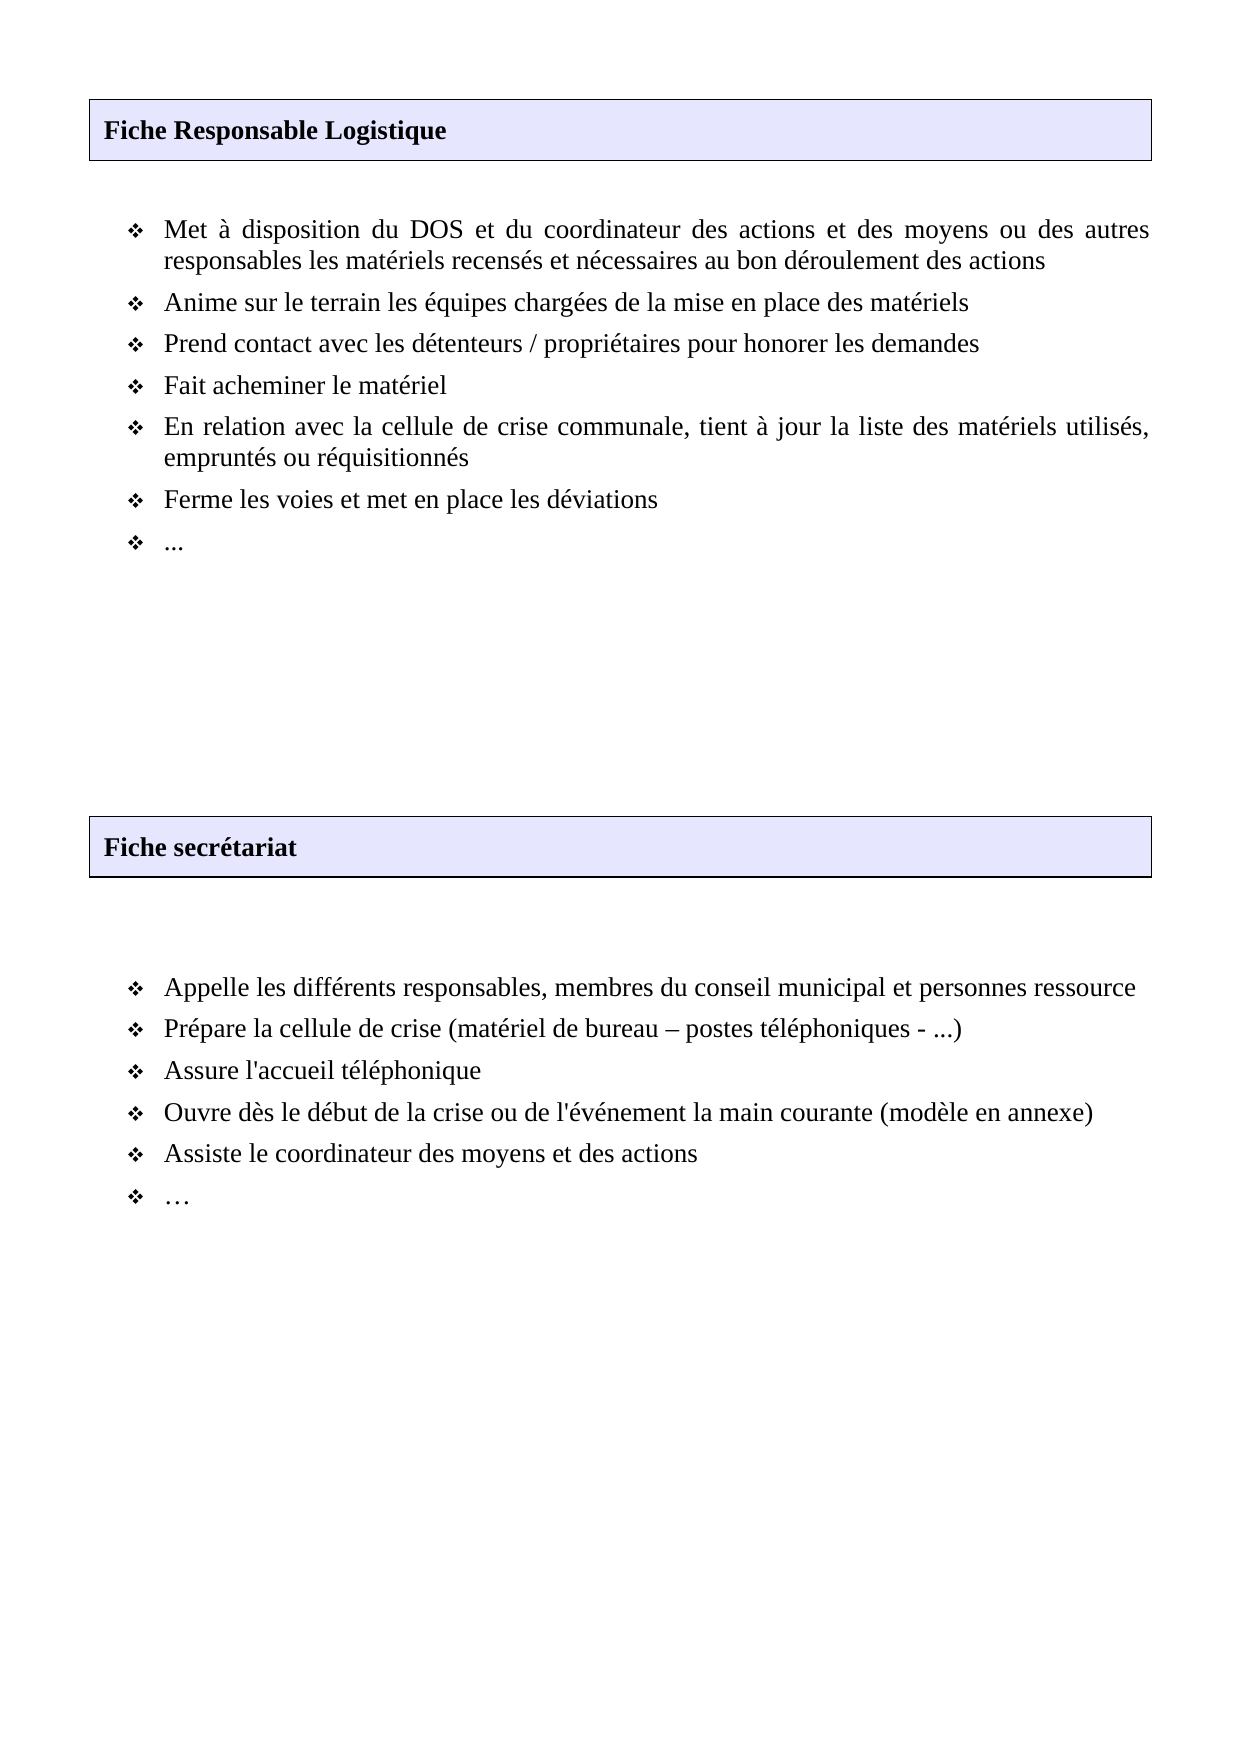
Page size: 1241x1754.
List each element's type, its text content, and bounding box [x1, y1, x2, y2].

list Anime sur le terrain les équipes chargées de la mise en place des matériels [126, 286, 1152, 317]
list Ouvre dès le début de la crise ou de l'événement la main courante (modèle en annexe) [126, 1096, 1152, 1127]
list Ferme les voies et met en place les déviations [126, 483, 1152, 514]
list … [126, 1179, 1152, 1210]
list Appelle les différents responsables, membres du conseil municipal et personnes ressource [126, 971, 1152, 1002]
list Met à disposition du DOS et du coordinateur des actions et des moyens ou des autres responsables les matériels recensés et nécessaires au bon déroulement des actions [126, 213, 1152, 275]
list Assure l'accueil téléphonique [126, 1054, 1152, 1085]
text Fiche Responsable Logistique [90, 100, 1151, 160]
list En relation avec la cellule de crise communale, tient à jour la liste des matériels utilisés, empruntés ou réquisitionnés [126, 410, 1152, 473]
list Fait acheminer le matériel [126, 369, 1152, 400]
list Prépare la cellule de crise (matériel de bureau – postes téléphoniques - ...) [126, 1012, 1152, 1044]
list Prend contact avec les détenteurs / propriétaires pour honorer les demandes [126, 327, 1152, 358]
list Assiste le coordinateur des moyens et des actions [126, 1137, 1152, 1168]
list ... [126, 524, 1152, 556]
text Fiche secrétariat [90, 817, 1151, 876]
